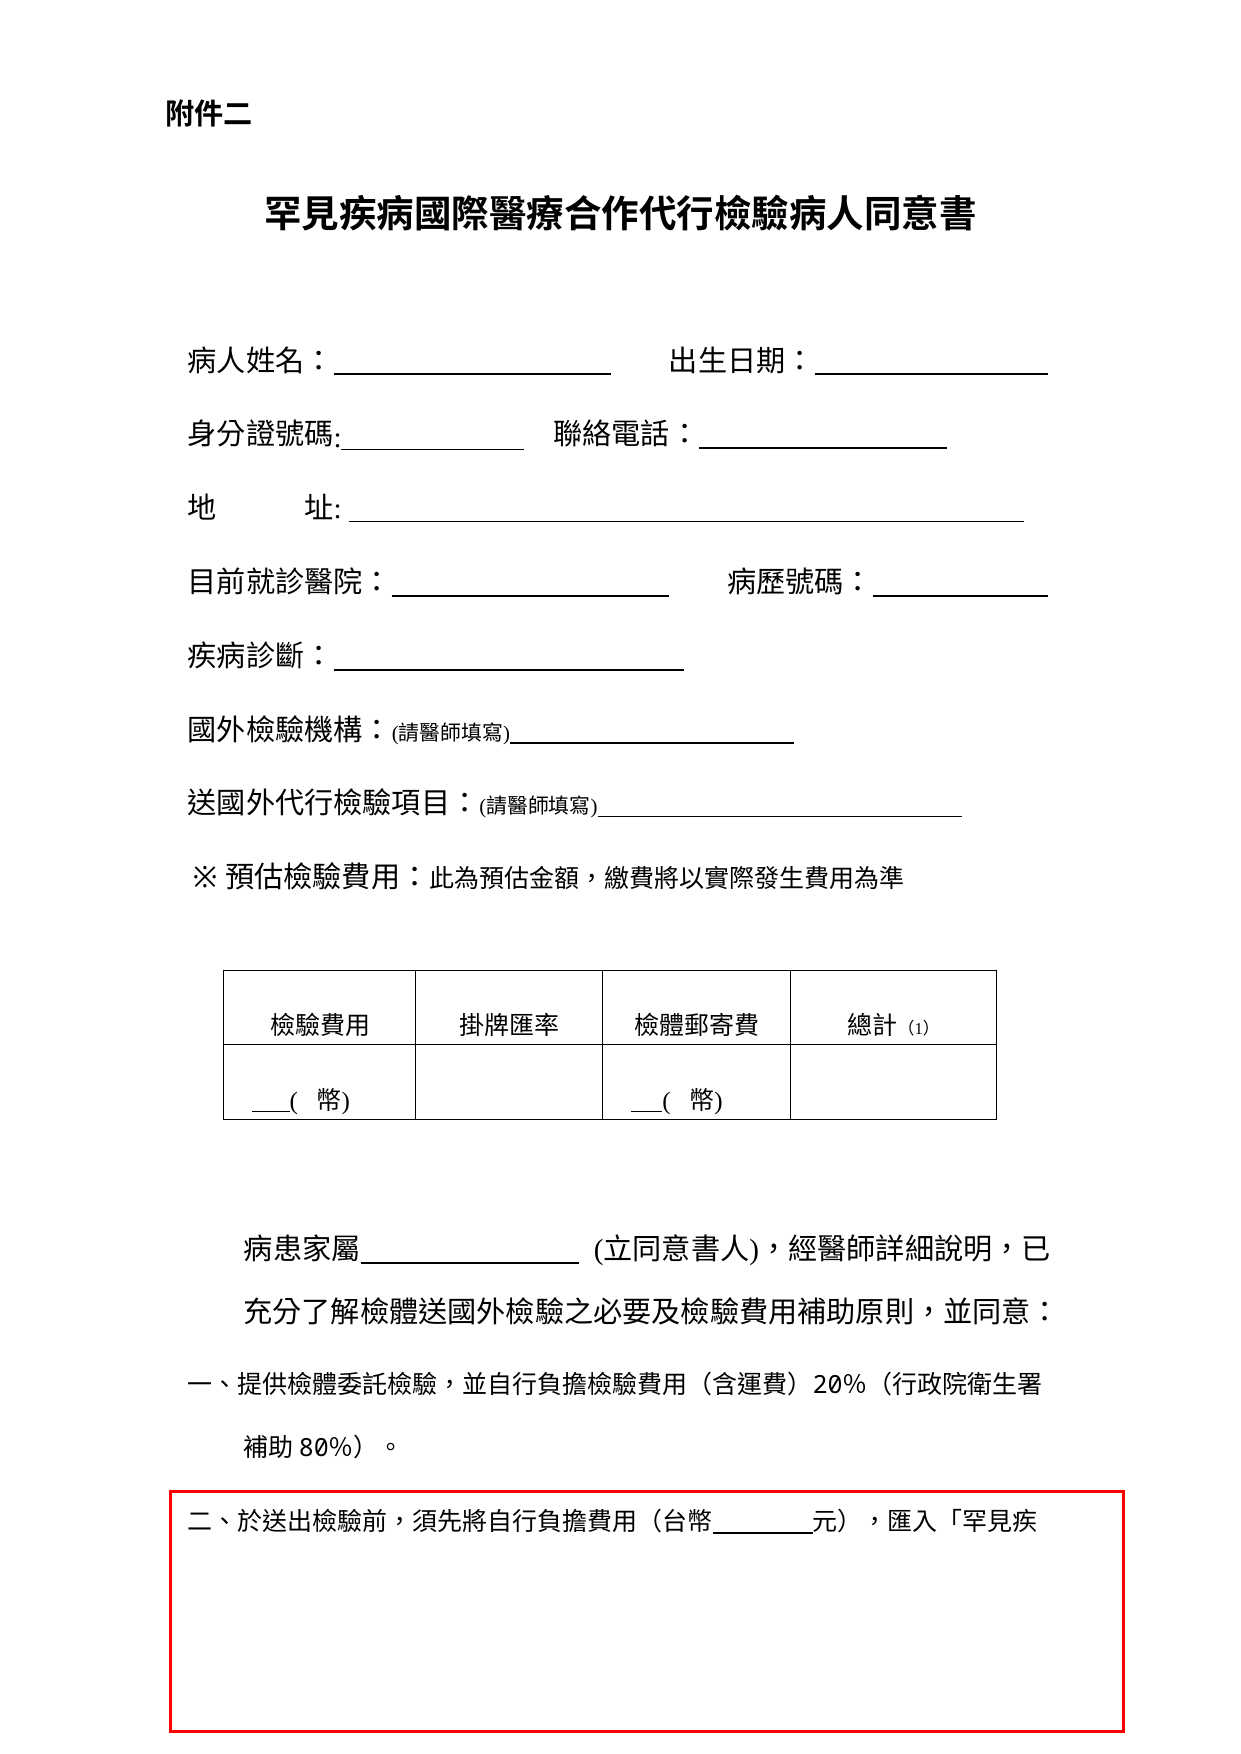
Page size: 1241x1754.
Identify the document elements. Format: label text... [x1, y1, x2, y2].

text 附件二 [165, 91, 266, 133]
text 病患家屬 (立同意書人)，經醫師詳細說明，已充分了解檢體送國外檢驗之必要及檢驗費用補助原則，並同意： [243, 1205, 1053, 1330]
text 國外檢驗機構：(請醫師填寫) [187, 686, 1053, 748]
table_header 檢驗費用 [224, 971, 415, 1044]
table_cell [791, 1045, 996, 1119]
table_cell [416, 1045, 602, 1119]
table_header 掛牌匯率 [416, 971, 602, 1044]
text 疾病診斷： [187, 612, 1053, 674]
text [150, 83, 281, 158]
table_header 總計（1） [791, 971, 996, 1044]
text 地 址: [187, 464, 1053, 527]
table_cell ( 幣) [603, 1045, 790, 1119]
text 身分證號碼: 聯絡電話： [187, 391, 1053, 453]
list 預估檢驗費用：此為預估金額，繳費將以實際發生費用為準 [187, 833, 1053, 896]
table_header 檢體郵寄費 [603, 971, 790, 1044]
text 罕見疾病國際醫療合作代行檢驗病人同意書 [187, 169, 1053, 232]
text 二、於送出檢驗前，須先將自行負擔費用（台幣 元），匯入「罕見疾病國際醫療合作代行檢驗服務方案單一窗口－罕見疾病醫療補助計畫專案辦公室」，檢驗款項核銷採多退少補式，並將收據影本交本人收執。 [172, 1493, 1122, 1730]
text 目前就診醫院： 病歷號碼： [187, 538, 1053, 601]
text 二、於送出檢驗前，須先將自行負擔費用（台幣 元），匯入「罕見疾病國際醫療合作代行檢驗服務方案單一窗口－罕見疾病醫療補助計畫專案辦公室」，檢驗款項核銷採多退少補式，並將收據影本交本人收執。 [169, 1478, 1124, 1490]
text 一、提供檢體委託檢驗，並自行負擔檢驗費用（含運費）20％（行政院衛生署補助80％）。 [187, 1341, 1053, 1466]
table_cell ( 幣) [224, 1045, 415, 1119]
text 病人姓名： 出生日期： [187, 317, 1053, 379]
text 送國外代行檢驗項目：(請醫師填寫) [187, 759, 1053, 822]
